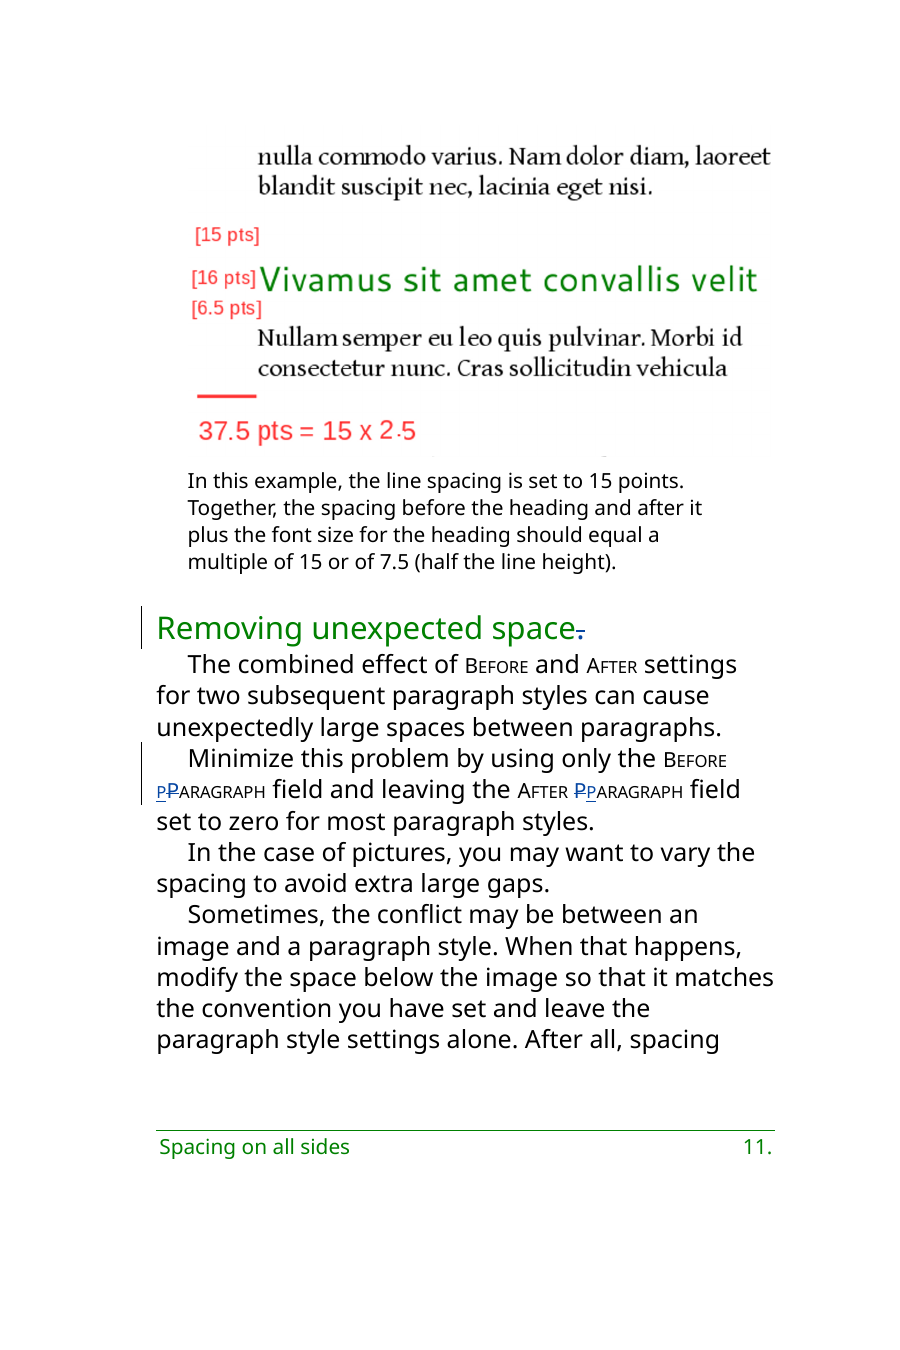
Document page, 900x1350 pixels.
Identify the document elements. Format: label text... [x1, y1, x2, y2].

table_cell In this example, the line spacing is set to 15 points. Together, the spacing before the heading and after it plus the font size for the heading should equal a multiple of 15 or of 7.5 (half the line height). [188, 459, 744, 575]
text Minimize this problem by using only the Before paragraph field and leaving the After paragraph field set to zero for most paragraph styles. [156, 742, 775, 836]
text In the case of pictures, you may want to vary the spacing to avoid extra large gaps. [156, 836, 775, 899]
text The combined effect of Before and After settings for two subsequent paragraph styles can cause unexpectedly large spaces between paragraphs. [156, 649, 775, 742]
text Sometimes, the conflict may be between an image and a paragraph style. When that happens, modify the space below the image so that it matches the convention you have set and leave the paragraph style settings alone. After all, spacing [156, 899, 775, 1055]
picture [187, 125, 771, 457]
subtitle Removing unexpected space [156, 606, 775, 649]
